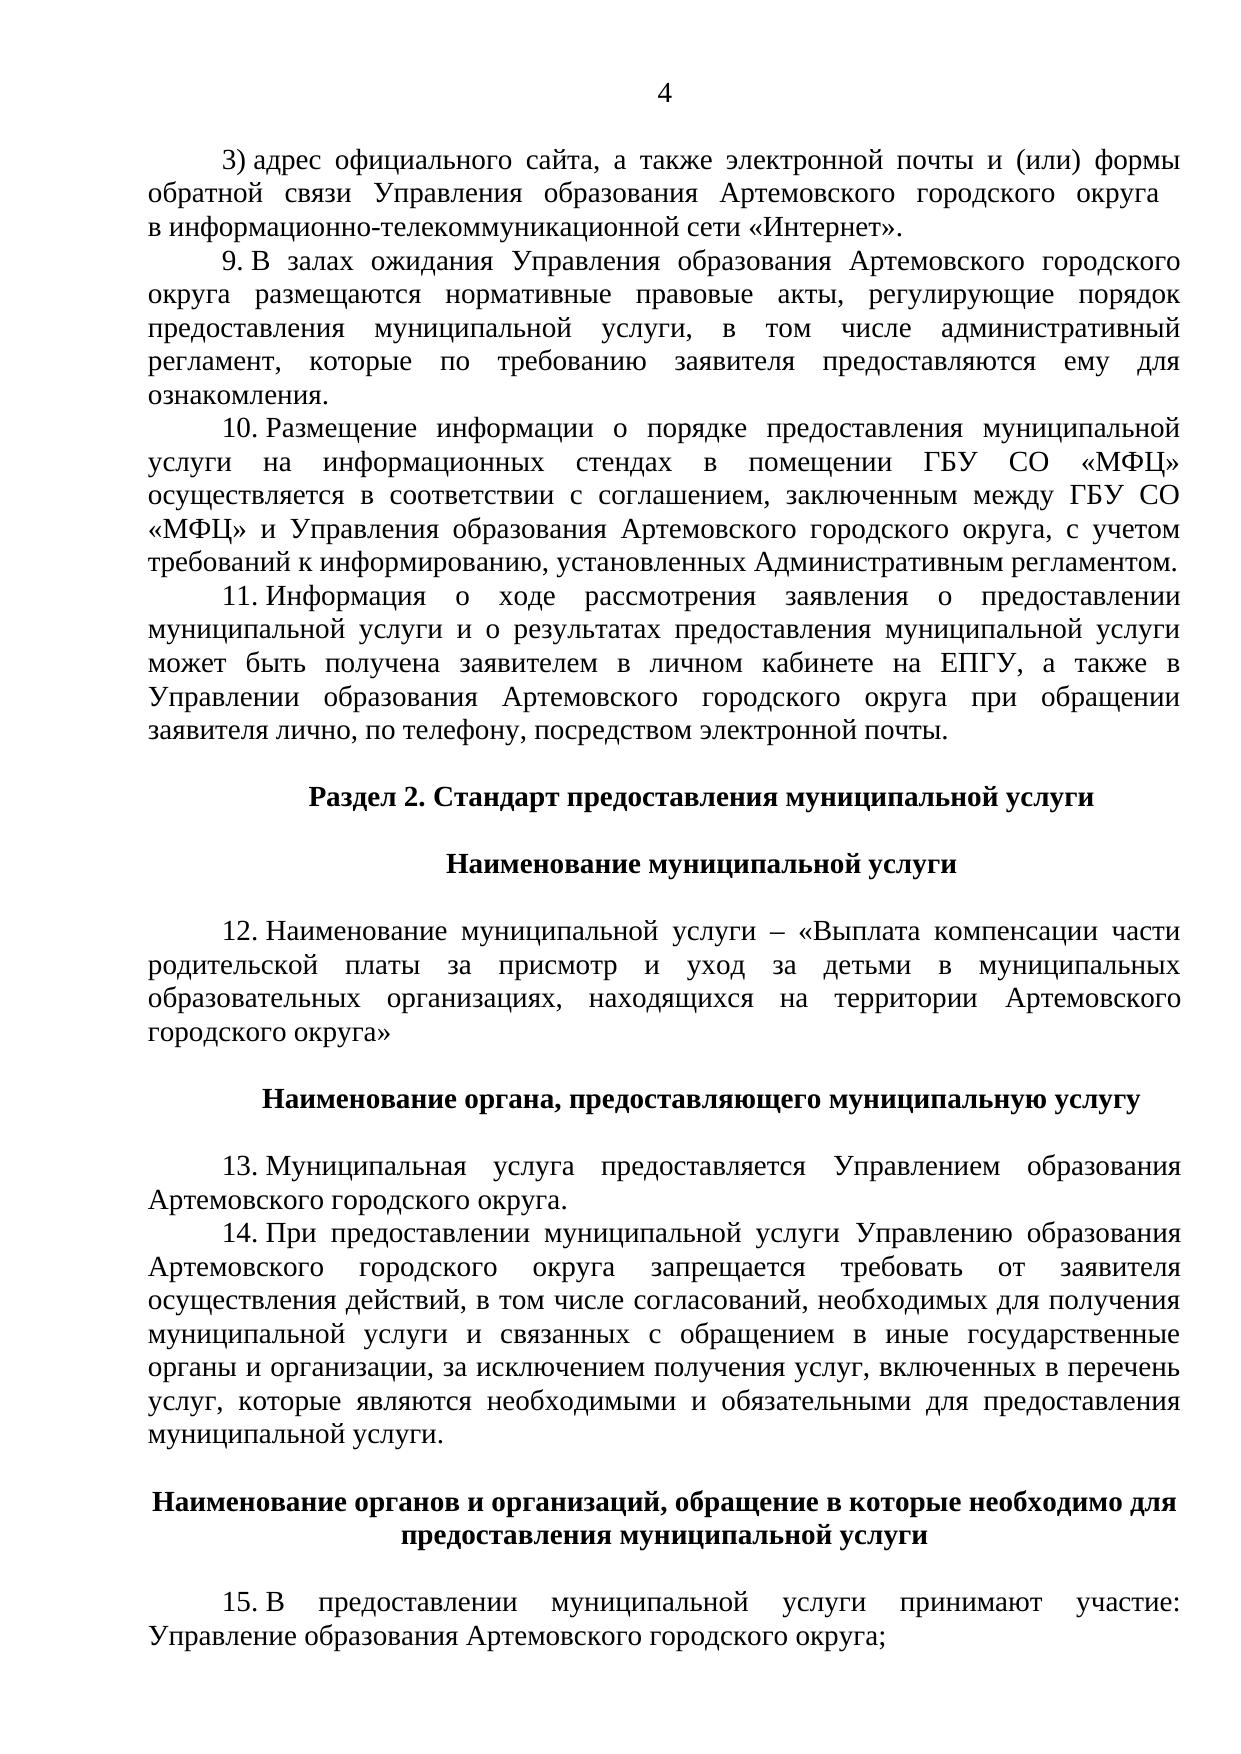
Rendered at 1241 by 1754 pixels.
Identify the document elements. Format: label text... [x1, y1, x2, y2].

text 13. Муниципальная услуга предоставляется Управлением образования Артемовского городского округа. [148, 1148, 1181, 1215]
text 3) адрес официального сайта, а также электронной почты и (или) формы обратной связи Управления образования Артемовского городского округа в информационно-телекоммуникационной сети «Интернет». [148, 142, 1181, 243]
text 11. Информация о ходе рассмотрения заявления о предоставлении муниципальной услуги и о результатах предоставления муниципальной услуги может быть получена заявителем в личном кабинете на ЕПГУ, а также в Управлении образования Артемовского городского округа при обращении заявителя лично, по телефону, посредством электронной почты. [148, 578, 1181, 746]
text 15. В предоставлении муниципальной услуги принимают участие: Управление образования Артемовского городского округа; [148, 1584, 1181, 1651]
text Наименование органов и организаций, обращение в которые необходимо для предоставления муниципальной услуги [148, 1484, 1181, 1551]
text 14. При предоставлении муниципальной услуги Управлению образования Артемовского городского округа запрещается требовать от заявителя осуществления действий, в том числе согласований, необходимых для получения муниципальной услуги и связанных с обращением в иные государственные органы и организации, за исключением получения услуг, включенных в перечень услуг, которые являются необходимыми и обязательными для предоставления муниципальной услуги. [148, 1215, 1181, 1450]
text Наименование муниципальной услуги [148, 846, 1240, 880]
title 12. Наименование муниципальной услуги – «Выплата компенсации части родительской платы за присмотр и уход за детьми в муниципальных образовательных организациях, находящихся на территории Артемовского городского округа» [148, 913, 1181, 1048]
text 10. Размещение информации о порядке предоставления муниципальной услуги на информационных стендах в помещении ГБУ СО «МФЦ» осуществляется в соответствии с соглашением, заключенным между ГБУ СО «МФЦ» и Управления образования Артемовского городского округа, с учетом требований к информированию, установленных Административным регламентом. [148, 410, 1181, 578]
text 9. В залах ожидания Управления образования Артемовского городского округа размещаются нормативные правовые акты, регулирующие порядок предоставления муниципальной услуги, в том числе административный регламент, которые по требованию заявителя предоставляются ему для ознакомления. [148, 243, 1181, 410]
text Наименование органа, предоставляющего муниципальную услугу [148, 1081, 1181, 1115]
text Раздел 2. Стандарт предоставления муниципальной услуги [148, 779, 1240, 813]
